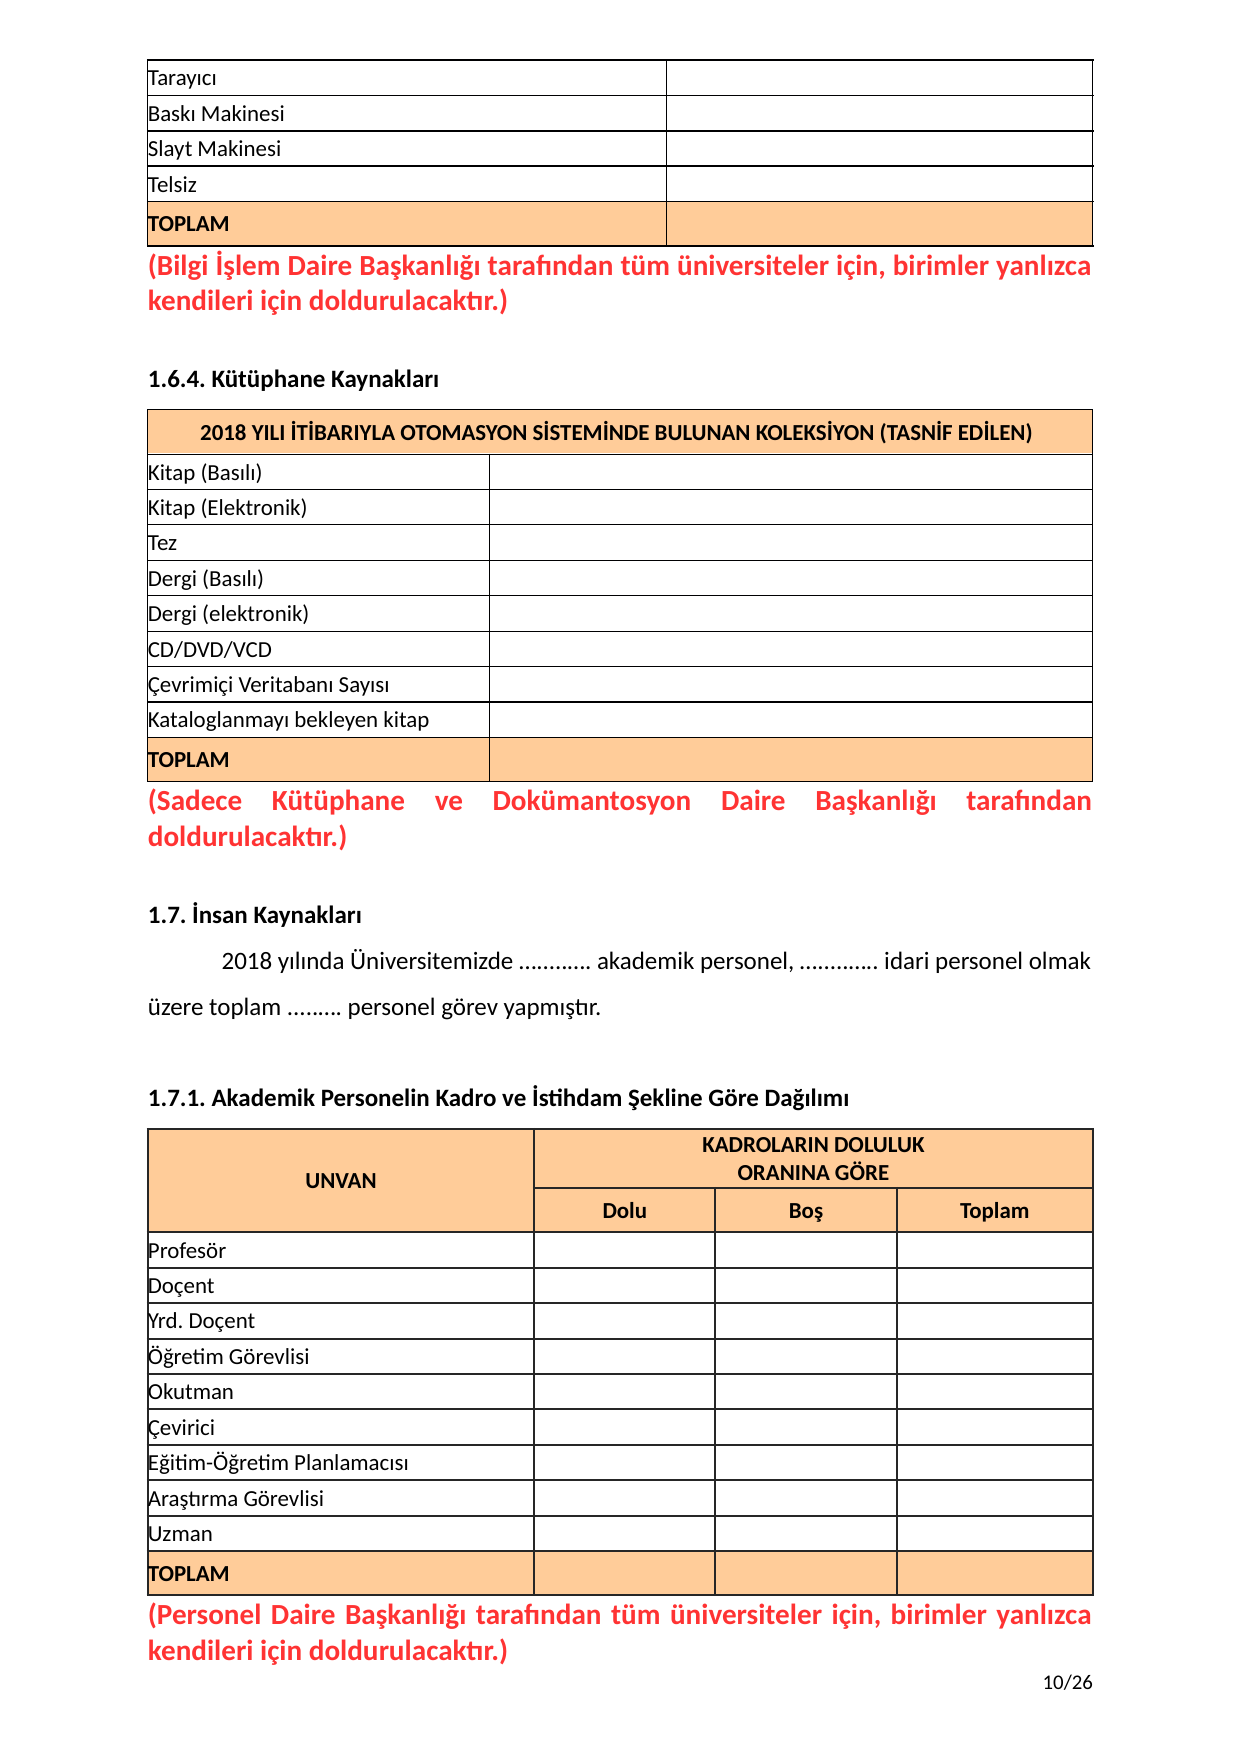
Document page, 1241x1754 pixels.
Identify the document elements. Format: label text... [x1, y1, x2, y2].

table_cell [716, 1552, 896, 1594]
table_cell [716, 1375, 896, 1408]
table_cell Kitap (Elektronik) [148, 490, 489, 524]
table_cell [667, 202, 1092, 245]
table_cell [667, 96, 1092, 130]
table_cell Tez [148, 525, 489, 560]
table_cell Kataloglanmayı bekleyen kitap [148, 703, 489, 737]
table_cell [716, 1410, 896, 1444]
table_cell [490, 703, 1092, 737]
table_header UNVAN [149, 1130, 533, 1231]
text 1.6.4. Kütüphane Kaynakları [148, 363, 1093, 394]
text (Bilgi İşlem Daire Başkanlığı tarafından tüm üniversiteler için, birimler yanlızca kendileri için doldurulacaktır.) [148, 247, 1093, 318]
table_cell [667, 61, 1092, 94]
table_cell Yrd. Doçent [149, 1304, 533, 1337]
table_cell Dolu [535, 1189, 714, 1231]
table_cell [535, 1481, 714, 1514]
table_cell [716, 1233, 896, 1267]
table_cell [716, 1304, 896, 1337]
table_cell Boş [716, 1189, 896, 1231]
table_cell Uzman [149, 1517, 533, 1550]
table_cell [898, 1552, 1092, 1594]
table_cell [535, 1304, 714, 1337]
table_cell Profesör [149, 1233, 533, 1267]
table_cell [898, 1517, 1092, 1550]
table_cell TOPLAM [149, 1552, 533, 1594]
table_cell Okutman [149, 1375, 533, 1408]
table_cell [490, 738, 1092, 781]
table_cell Çevirici [149, 1410, 533, 1444]
table_cell TOPLAM [148, 202, 666, 245]
table_cell [490, 596, 1092, 631]
table_cell Baskı Makinesi [148, 96, 666, 130]
table_cell Toplam [898, 1189, 1092, 1231]
table_cell [716, 1269, 896, 1302]
text (Sadece Kütüphane ve Dokümantosyon Daire Başkanlığı tarafından doldurulacaktır.) [148, 782, 1093, 853]
table_cell [535, 1446, 714, 1479]
text (Personel Daire Başkanlığı tarafından tüm üniversiteler için, birimler yanlızca kendileri için doldurulacaktır.) [148, 1596, 1093, 1667]
table_cell [898, 1233, 1092, 1267]
table_cell Slayt Makinesi [148, 132, 666, 165]
table_header KADROLARIN DOLULUK ORANINA GÖRE [535, 1130, 1092, 1187]
table_cell [898, 1304, 1092, 1337]
table_cell [716, 1517, 896, 1550]
table_cell Eğitim-Öğretim Planlamacısı [149, 1446, 533, 1479]
table_cell [535, 1517, 714, 1550]
table_cell [490, 667, 1092, 701]
table_cell Çevrimiçi Veritabanı Sayısı [148, 667, 489, 701]
table_cell [535, 1340, 714, 1373]
table_cell [490, 561, 1092, 595]
table_header 2018 YILI İTİBARIYLA OTOMASYON SİSTEMİNDE BULUNAN KOLEKSİYON (TASNİF EDİLEN) [148, 410, 1092, 453]
table_cell [898, 1410, 1092, 1444]
table_cell [716, 1446, 896, 1479]
text 1.7.1. Akademik Personelin Kadro ve İstihdam Şekline Göre Dağılımı [148, 1082, 1093, 1113]
table_cell [898, 1375, 1092, 1408]
table_cell [490, 455, 1092, 489]
table_cell [490, 490, 1092, 524]
table_cell [490, 632, 1092, 666]
table_cell [898, 1340, 1092, 1373]
table_cell [898, 1446, 1092, 1479]
table_cell [535, 1552, 714, 1594]
subtitle 1.7. İnsan Kaynakları [148, 899, 1093, 930]
table_cell [898, 1269, 1092, 1302]
table_cell Doçent [149, 1269, 533, 1302]
table_cell Dergi (elektronik) [148, 596, 489, 631]
table_cell [716, 1481, 896, 1514]
table_cell Tarayıcı [148, 61, 666, 94]
table_cell [898, 1481, 1092, 1514]
table_cell Dergi (Basılı) [148, 561, 489, 595]
table_cell Araştırma Görevlisi [149, 1481, 533, 1514]
table_cell Öğretim Görevlisi [149, 1340, 533, 1373]
table_cell [667, 167, 1092, 201]
text 2018 yılında Üniversitemizde ….....…. akademik personel, ….....….. idari personel olmak üzere toplam .....…. personel görev yapmıştır. [148, 945, 1093, 1021]
table_cell [535, 1375, 714, 1408]
table_cell [667, 132, 1092, 165]
table_cell TOPLAM [148, 738, 489, 781]
table_cell [535, 1269, 714, 1302]
table_cell [535, 1410, 714, 1444]
table_cell [490, 525, 1092, 560]
table_cell [535, 1233, 714, 1267]
table_cell CD/DVD/VCD [148, 632, 489, 666]
table_cell Telsiz [148, 167, 666, 201]
table_cell Kitap (Basılı) [148, 455, 489, 489]
table_cell [716, 1340, 896, 1373]
